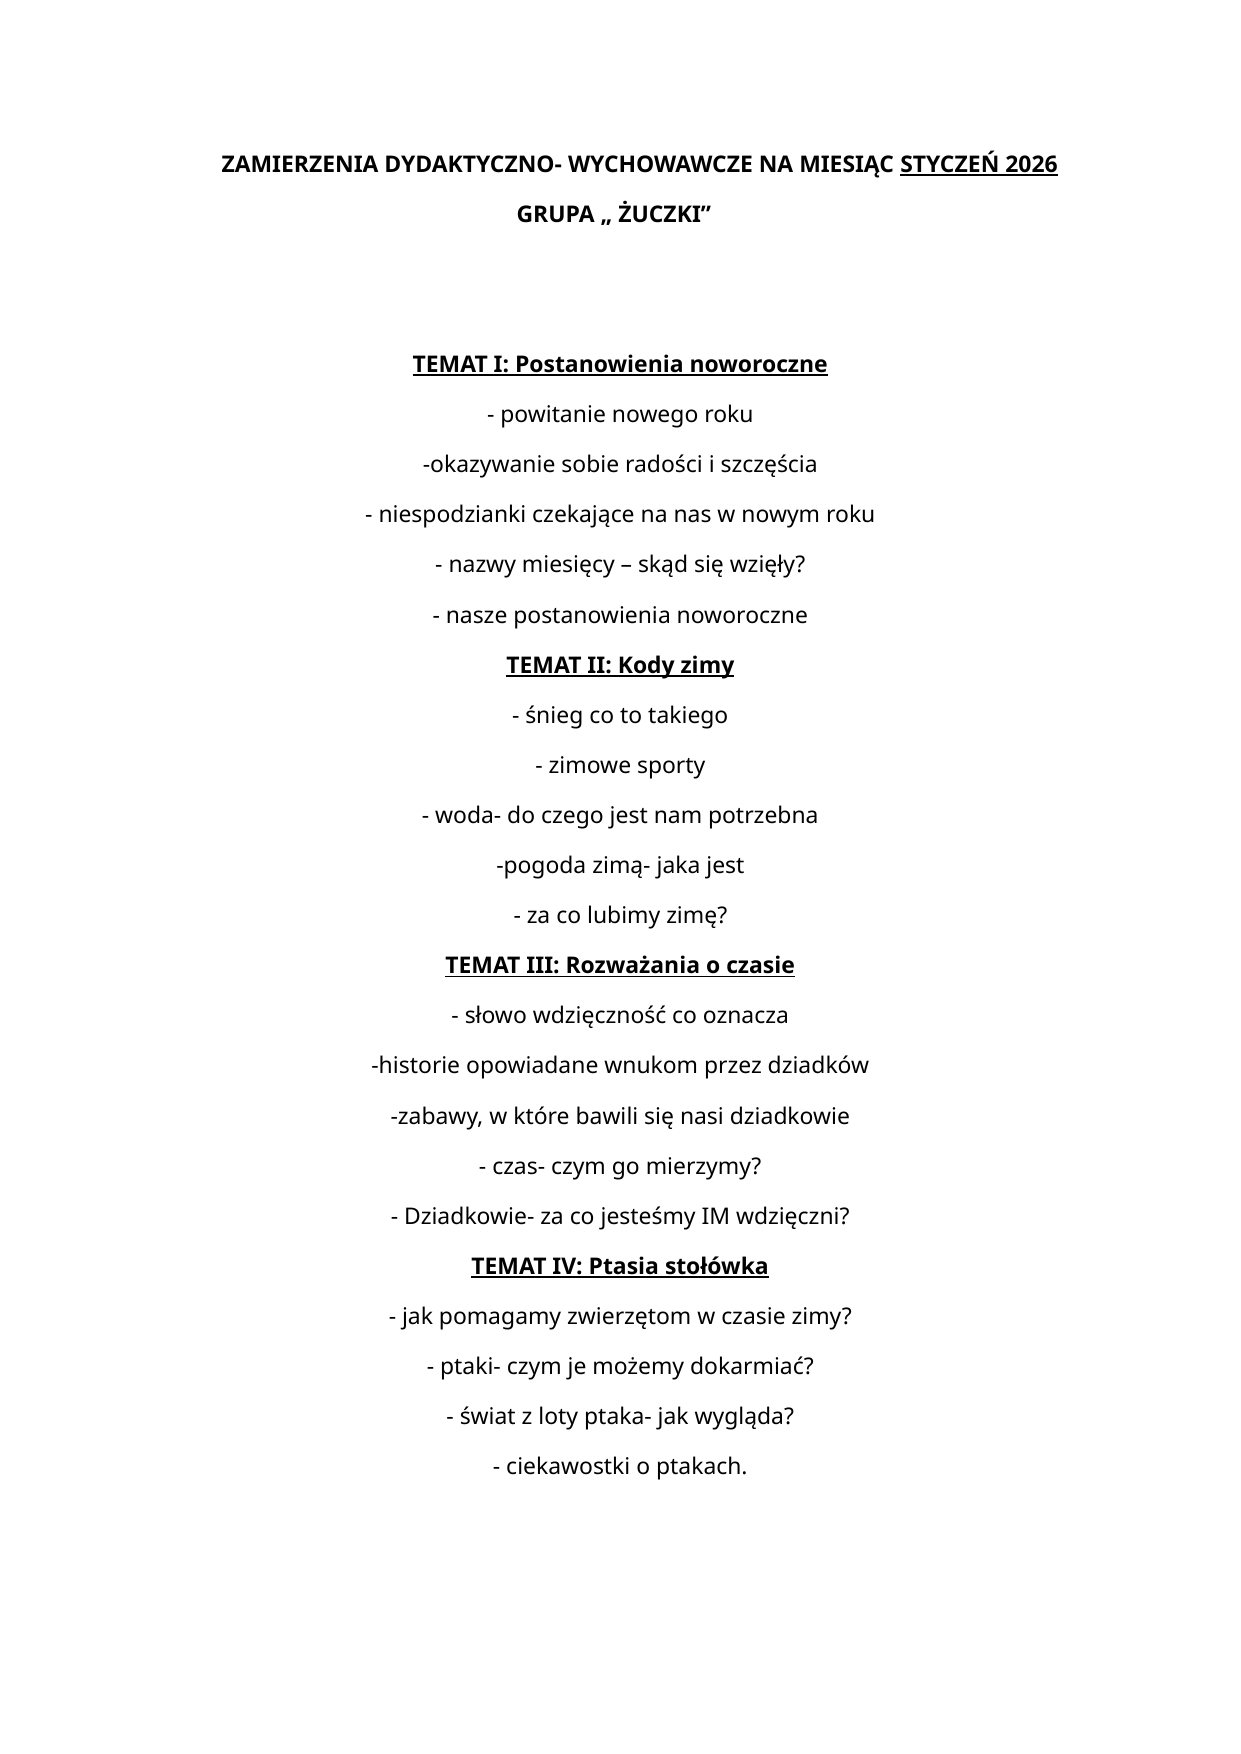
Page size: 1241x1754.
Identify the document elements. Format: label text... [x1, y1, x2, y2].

text ZAMIERZENIA DYDAKTYCZNO- WYCHOWAWCZE NA MIESIĄC STYCZEŃ 2026 [148, 148, 1093, 179]
text - ciekawostki o ptakach. [148, 1450, 1093, 1482]
text - nazwy miesięcy – skąd się wzięły? [148, 548, 1093, 580]
text - za co lubimy zimę? [148, 899, 1093, 930]
text - powitanie nowego roku [148, 398, 1093, 429]
text - nasze postanowienia noworoczne [148, 598, 1093, 630]
text -historie opowiadane wnukom przez dziadków [148, 1049, 1093, 1081]
text - jak pomagamy zwierzętom w czasie zimy? [148, 1300, 1093, 1331]
text -zabawy, w które bawili się nasi dziadkowie [148, 1099, 1093, 1131]
text - słowo wdzięczność co oznacza [148, 999, 1093, 1031]
text - świat z loty ptaka- jak wygląda? [148, 1400, 1093, 1431]
text - ptaki- czym je możemy dokarmiać? [148, 1350, 1093, 1381]
text TEMAT IV: Ptasia stołówka [148, 1250, 1093, 1281]
text - śnieg co to takiego [148, 699, 1093, 730]
text - czas- czym go mierzymy? [148, 1150, 1093, 1181]
text - woda- do czego jest nam potrzebna [148, 799, 1093, 830]
text - Dziadkowie- za co jesteśmy IM wdzięczni? [148, 1200, 1093, 1231]
text TEMAT III: Rozważania o czasie [148, 949, 1093, 981]
text GRUPA „ ŻUCZKI” [443, 198, 1093, 229]
text TEMAT I: Postanowienia noworoczne [148, 348, 1093, 379]
text - zimowe sporty [148, 749, 1093, 780]
text -okazywanie sobie radości i szczęścia [148, 448, 1093, 479]
text TEMAT II: Kody zimy [148, 649, 1093, 680]
text -pogoda zimą- jaka jest [148, 849, 1093, 880]
text - niespodzianki czekające na nas w nowym roku [148, 498, 1093, 529]
